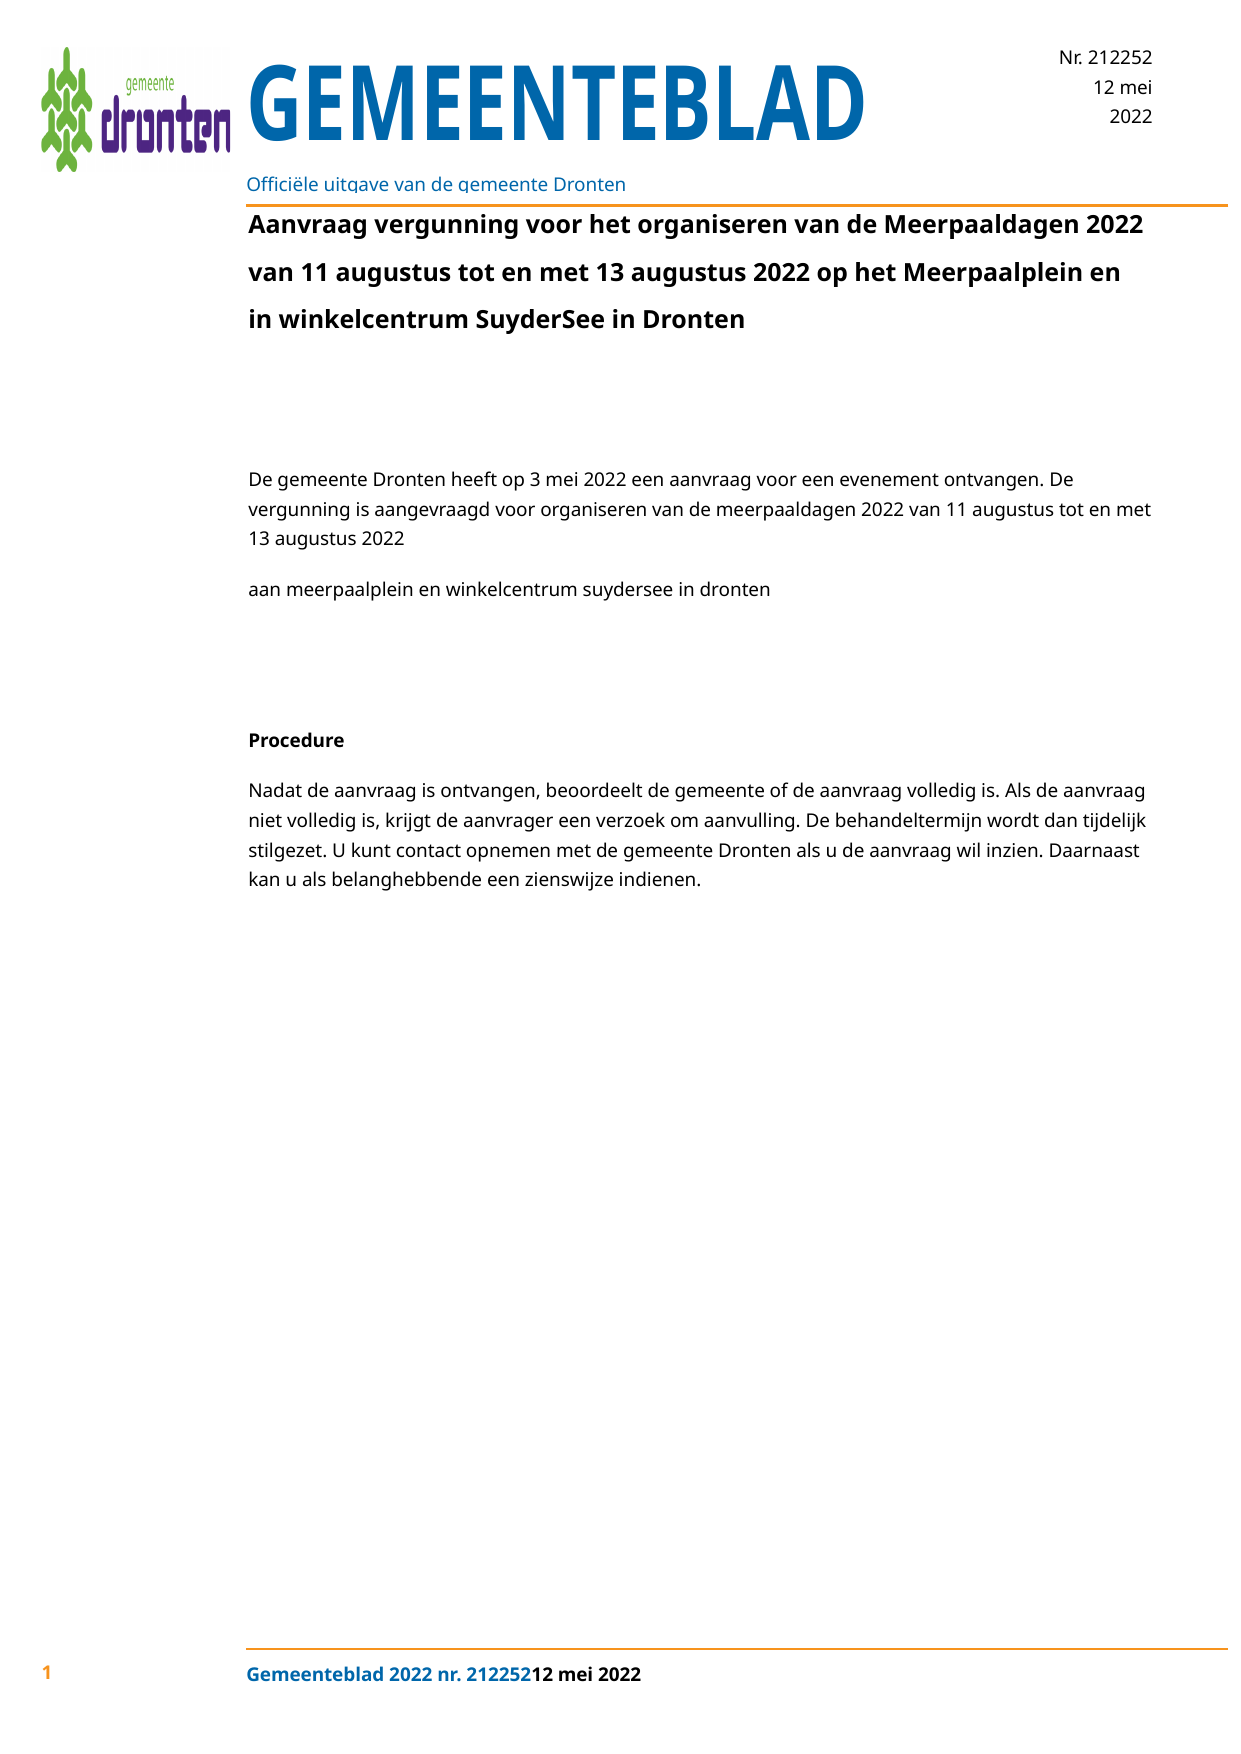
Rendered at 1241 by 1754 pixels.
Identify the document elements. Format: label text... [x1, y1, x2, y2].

text Procedure [248, 727, 1152, 753]
text Aanvraag vergunning voor het organiseren van de Meerpaaldagen 2022 van 11 augustus tot en met 13 augustus 2022 op het Meerpaalplein en in winkelcentrum SuyderSee in Dronten [248, 207, 1152, 336]
text aan meerpaalplein en winkelcentrum suydersee in dronten [248, 576, 1152, 602]
text Nadat de aanvraag is ontvangen, beoordeelt de gemeente of de aanvraag volledig is. Als de aanvraag niet volledig is, krijgt de aanvrager een verzoek om aanvulling. De behandeltermijn wordt dan tijdelijk stilgezet. U kunt contact opnemen met de gemeente Dronten als u de aanvraag wil inzien. Daarnaast kan u als belanghebbende een zienswijze indienen. [248, 778, 1152, 892]
picture [41, 47, 231, 172]
text De gemeente Dronten heeft op 3 mei 2022 een aanvraag voor een evenement ontvangen. De vergunning is aangevraagd voor organiseren van de meerpaaldagen 2022 van 11 augustus tot en met 13 augustus 2022 [248, 466, 1152, 551]
